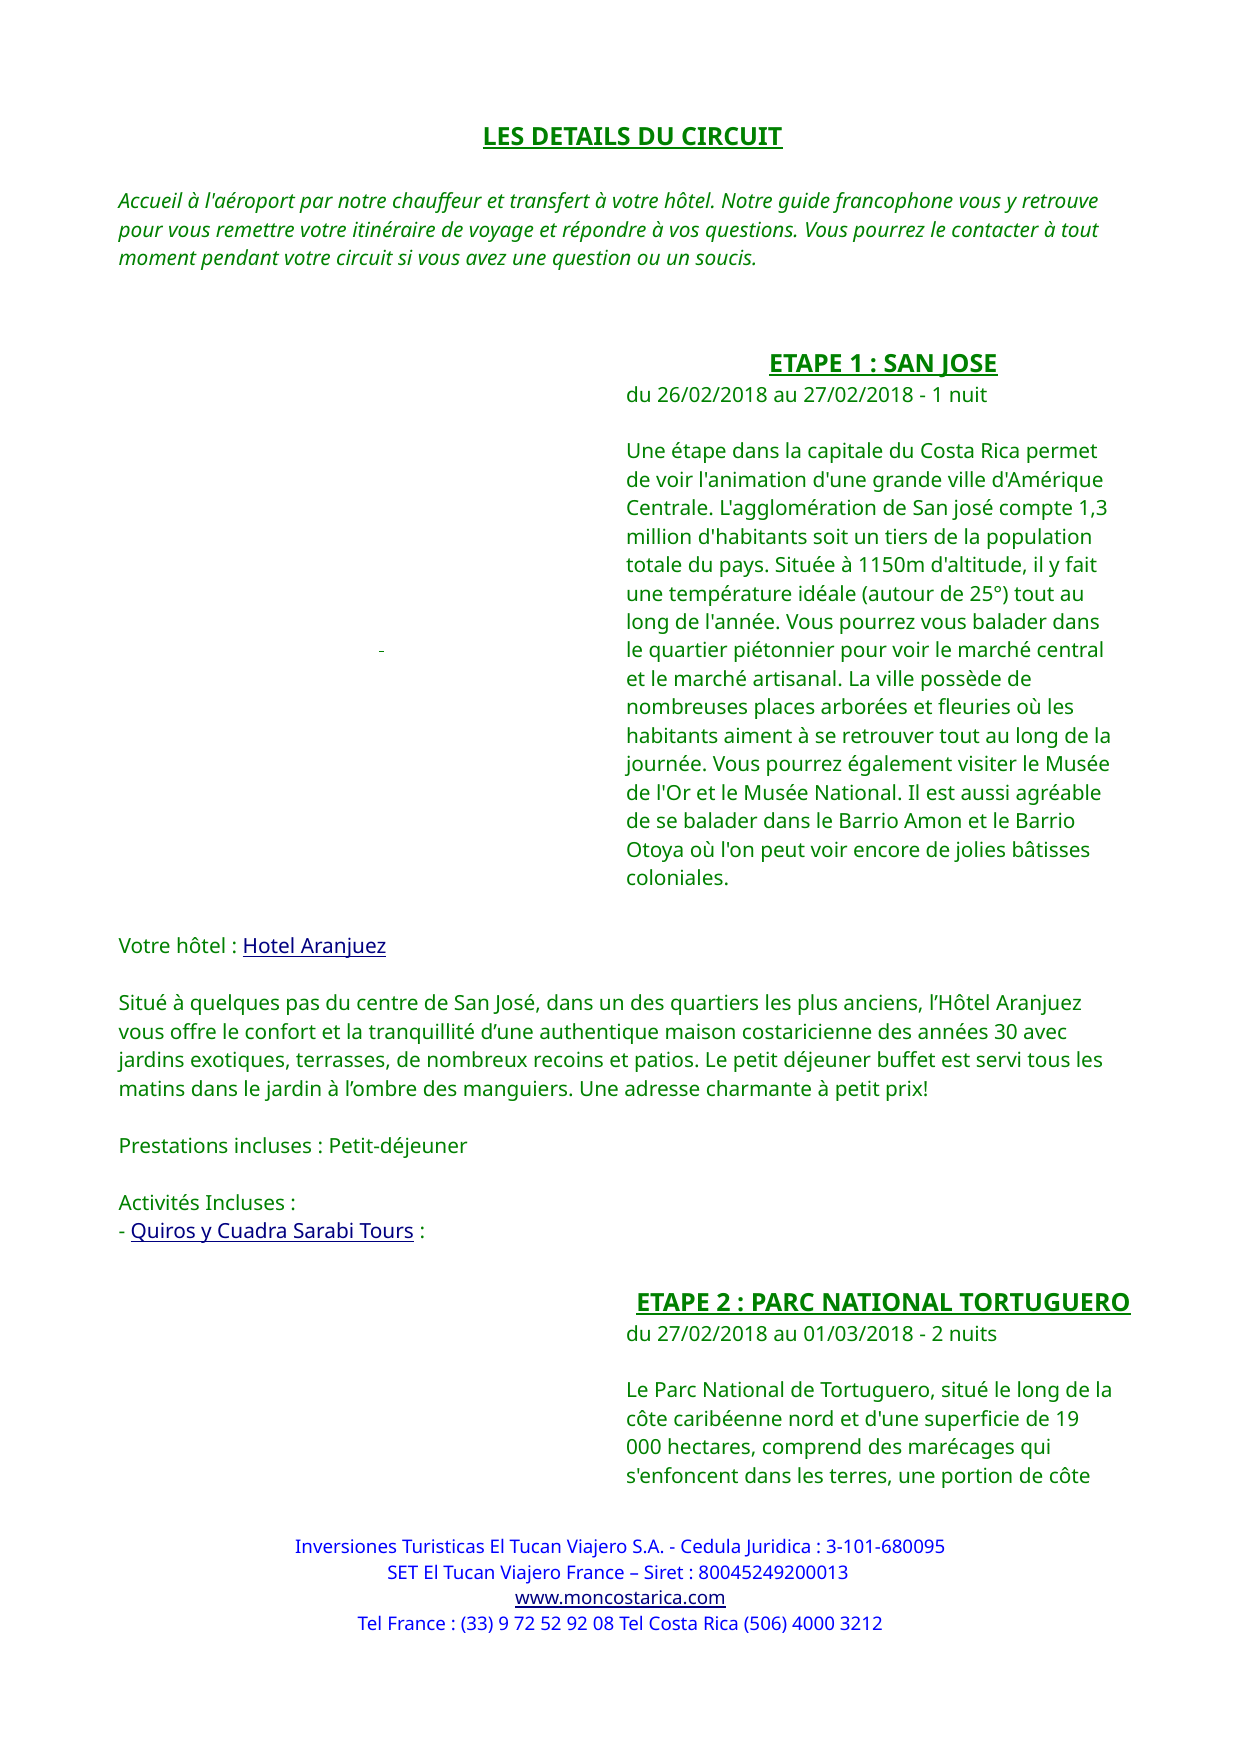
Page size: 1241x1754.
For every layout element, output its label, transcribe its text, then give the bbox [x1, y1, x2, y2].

text Votre hôtel : Hotel Aranjuez [118, 931, 1122, 960]
table_header [118, 1279, 620, 1495]
text Activités Incluses : [118, 1188, 1122, 1216]
text Accueil à l'aéroport par notre chauffeur et transfert à votre hôtel. Notre guide francophone vous y retrouve pour vous remettre votre itinéraire de voyage et répondre à vos questions. Vous pourrez le contacter à tout moment pendant votre circuit si vous avez une question ou un soucis. [118, 186, 1146, 272]
text LES DETAILS DU CIRCUIT [118, 118, 1146, 152]
table_header ETAPE 1 : SAN JOSE du 26/02/2018 au 27/02/2018 - 1 nuit Une étape dans la capitale du Costa Rica permet de voir l'animation d'une grande ville d'Amérique Centrale. L'agglomération de San josé compte 1,3 million d'habitants soit un tiers de la population totale du pays. Située à 1150m d'altitude, il y fait une température idéale (autour de 25°) tout au long de l'année. Vous pourrez vous balader dans le quartier piétonnier pour voir le marché central et le marché artisanal. La ville possède de nombreuses places arborées et fleuries où les habitants aiment à se retrouver tout au long de la journée. Vous pourrez également visiter le Musée de l'Or et le Musée National. Il est aussi agréable de se balader dans le Barrio Amon et le Barrio Otoya où l'on peut voir encore de jolies bâtisses coloniales. [620, 340, 1122, 897]
text - Quiros y Cuadra Sarabi Tours : [118, 1216, 1122, 1245]
table_header [118, 340, 620, 897]
table_header ETAPE 2 : PARC NATIONAL TORTUGUERO du 27/02/2018 au 01/03/2018 - 2 nuits Le Parc National de Tortuguero, situé le long de la côte caribéenne nord et d'une superficie de 19 000 hectares, comprend des marécages qui s'enfoncent dans les terres, une portion de côte d'une vingtaine de kilomètres qui sert de site de ponte aux tortues et une portion d'eaux territoriales. Le Parc est composé d'un labyrinthe de canaux qui permettent d'observer la faune et la flore depuis des petits bateaux à moteur. Le parc protège la reproduction des tortues vertes. Vous assisterez à la ponte des tortues vertes (Juin à Octobre) ou des tortues luth géantes (mi-février à juillet) ou assisterez à l'éclosion et le retour à la mer des bébés tortues. Vous pourrez admirer plus de 300 espèces d'oiseaux dont le fameux toucan, 57 espèces d'amphibiens, 111 espèces de reptiles et 60 espèces de mammifères dont les jaguars, tapirs, ocelots, crocodiles... Le village de Tortuguero est un village pittoresque qui s'étend entre la mer des caraibes et le canal principal. Tous les logdes de Tortuguero sont isolés entre canaux et forêt, on y accède uniquement en bateau depuis les ports de la Pavona ou Cano Banco ou depuis l'aéroport de Tortuguero. Ils proposent tous des formules tout inclus : transport depuis San José en bus puis bateau, repas, guide, logement et excursion. [620, 1279, 1122, 1495]
text Prestations incluses : Petit-déjeuner [118, 1131, 1122, 1159]
text Situé à quelques pas du centre de San José, dans un des quartiers les plus anciens, l’Hôtel Aranjuez vous offre le confort et la tranquillité d’une authentique maison costaricienne des années 30 avec jardins exotiques, terrasses, de nombreux recoins et patios. Le petit déjeuner buffet est servi tous les matins dans le jardin à l’ombre des manguiers. Une adresse charmante à petit prix! [118, 988, 1122, 1102]
